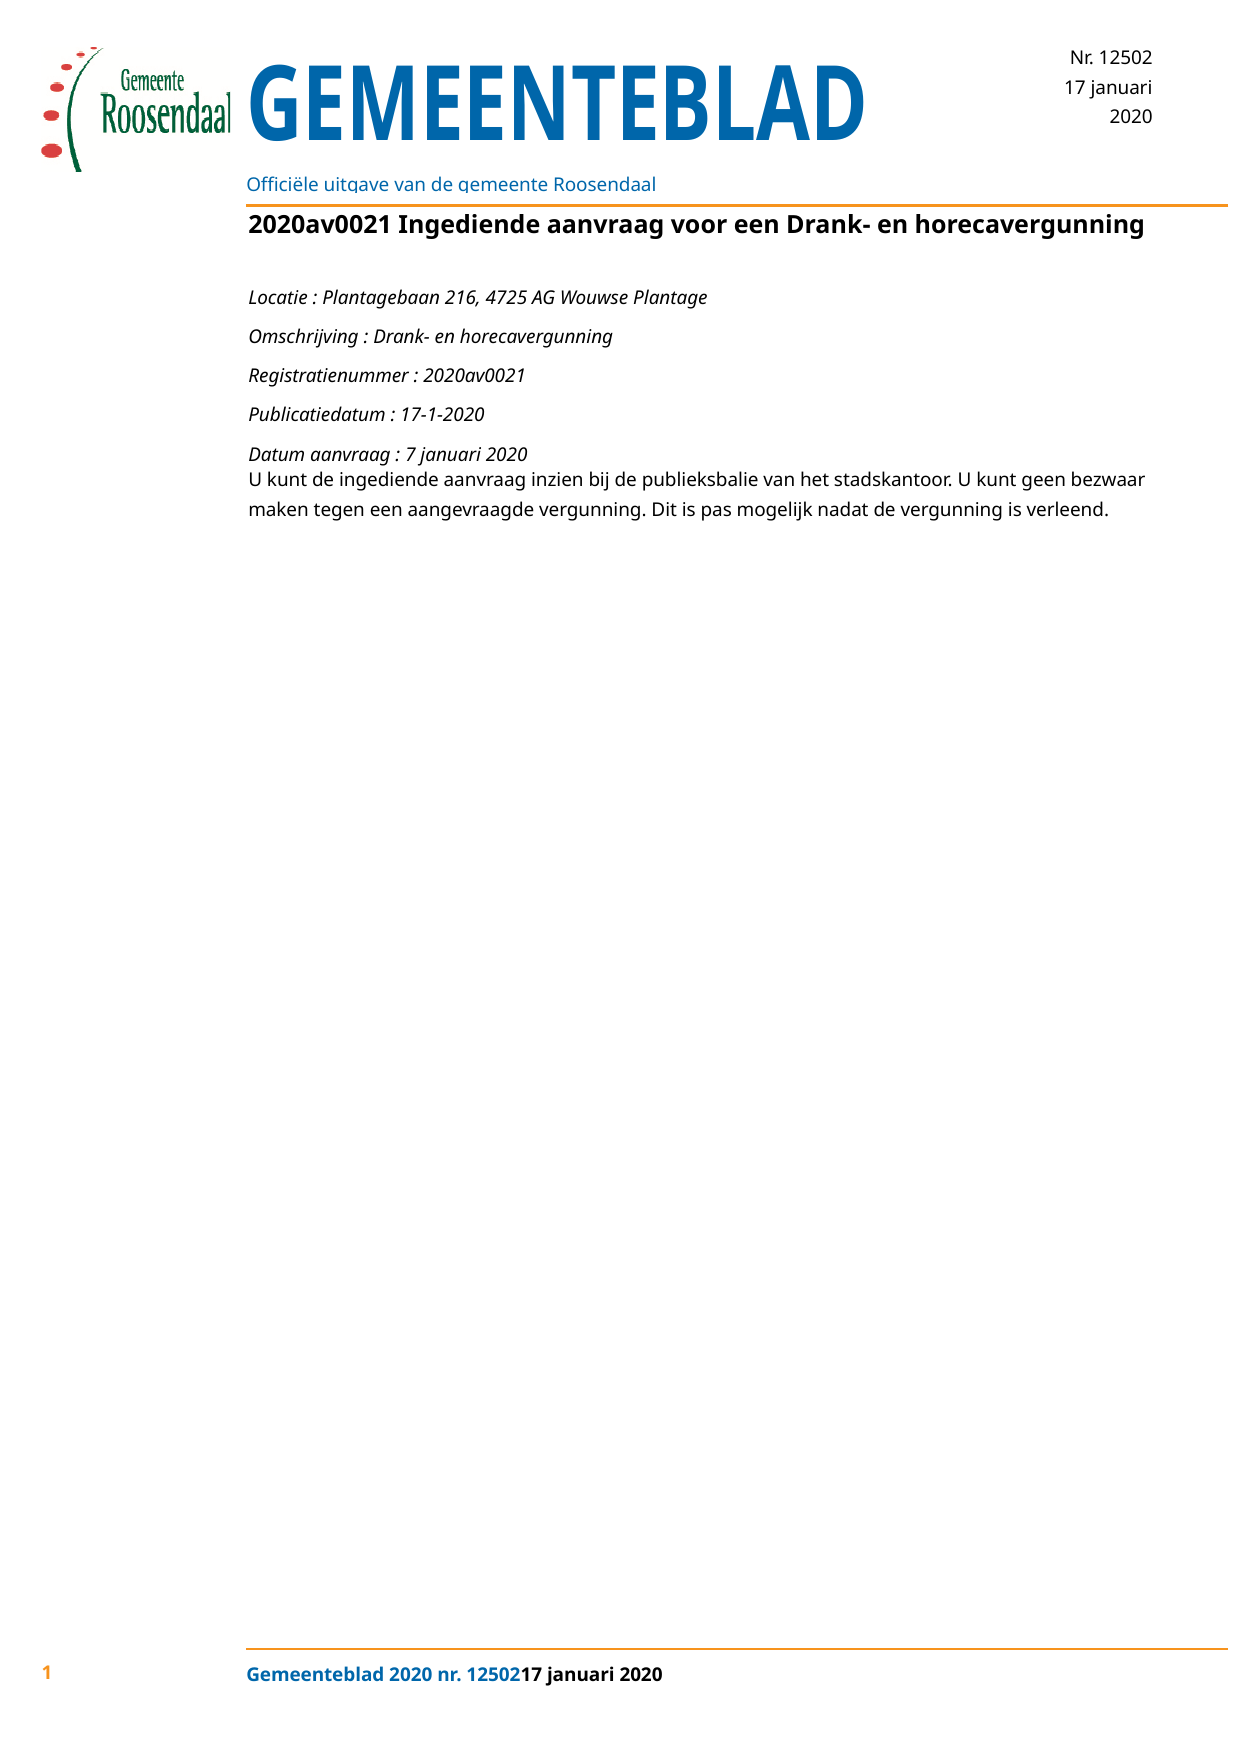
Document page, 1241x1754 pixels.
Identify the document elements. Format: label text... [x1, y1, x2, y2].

text U kunt de ingediende aanvraag inzien bij de publieksbalie van het stadskantoor. U kunt geen bezwaar maken tegen een aangevraagde vergunning. Dit is pas mogelijk nadat de vergunning is verleend. [248, 467, 1152, 522]
text Locatie : Plantagebaan 216, 4725 AG Wouwse Plantage [248, 284, 1152, 309]
text Registratienummer : 2020av0021 [248, 362, 1152, 388]
text Datum aanvraag : 7 januari 2020 [248, 441, 1152, 467]
picture [41, 47, 231, 172]
text Publicatiedatum : 17-1-2020 [248, 402, 1152, 427]
text Omschrijving : Drank- en horecavergunning [248, 323, 1152, 349]
text 2020av0021 Ingediende aanvraag voor een Drank- en horecavergunning [248, 207, 1152, 241]
